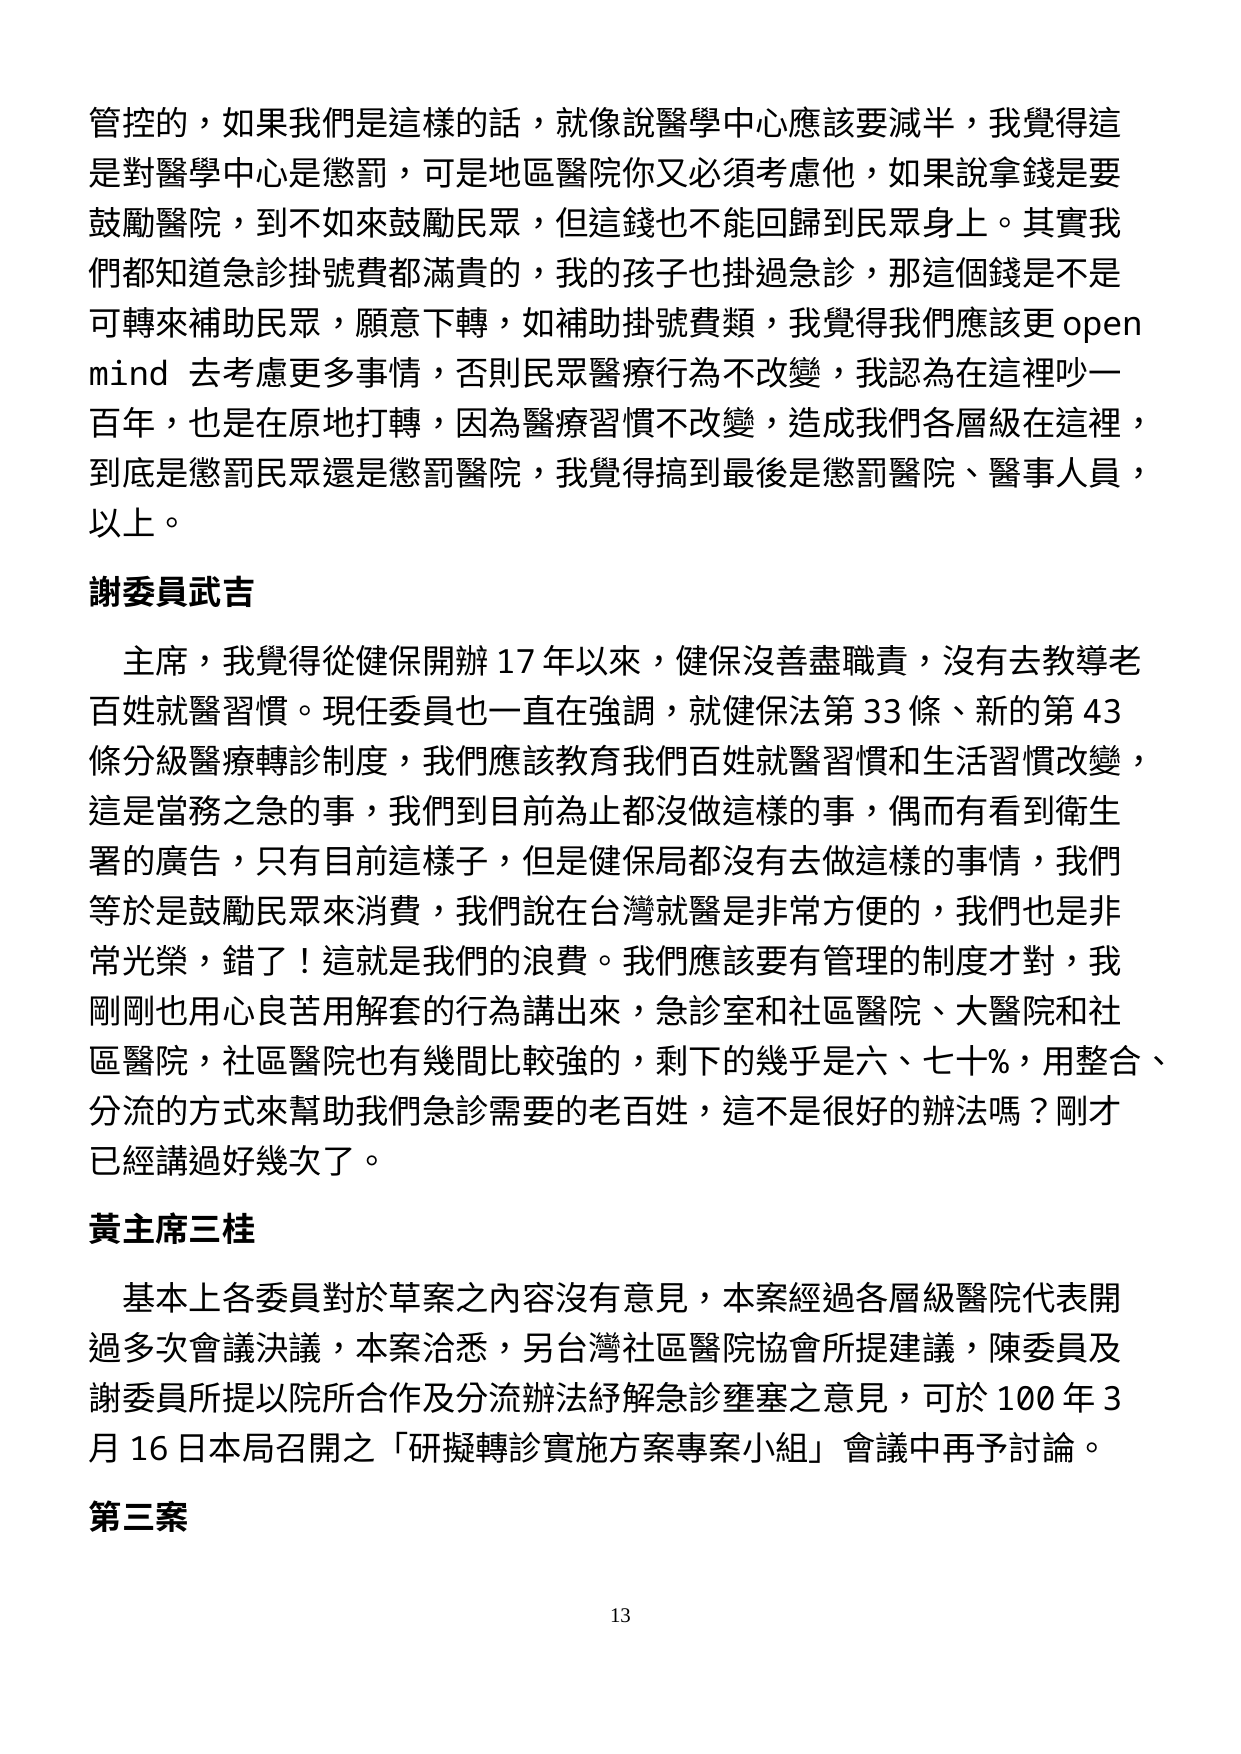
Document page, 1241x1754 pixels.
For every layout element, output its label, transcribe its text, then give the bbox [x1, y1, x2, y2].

text 謝委員武吉 [89, 564, 1152, 614]
text 黃主席三桂 [89, 1202, 1152, 1252]
text 主席，我想剛才每位先進的發言我都很贊成，不過在這當中忽略了一點，從頭到尾人家說醫者父母心，沒有誰要懲罰民眾，而整個醫療資源也是為民眾建立起來的，不過大家都覺得做急診不賺怕賠嘛！地區醫院也覺得我是不得已的，猶如做生意一樣，雖然少賺但是有生意進來，少賠一點就算有賺錢。大家都忽略了一點，急診是不是都是重症，陳委員這是非常好的，48小時是不是應該怎樣，我們常忘記專業上的考量，我們專業可能都會被民眾可能有點扭曲。我舉個例子，急診不是每個都是重症，進來後做過是當處理後為什麼不能從上轉到下？因為很簡單的道理，我如果花300元可以吃和牛，為什麼我要去吃訂作現成的牛排。在這當中大家有沒有想到民眾就醫習慣，我們醫療資源本來就應該管控嘛！民間的商業行為要如何，本來就是自由競爭，但是醫療資源本來就應該管控的，如果我們是這樣的話，就像說醫學中心應該要減半，我覺得這是對醫學中心是懲罰，可是地區醫院你又必須考慮他，如果說拿錢是要鼓勵醫院，到不如來鼓勵民眾，但這錢也不能回歸到民眾身上。其實我們都知道急診掛號費都滿貴的，我的孩子也掛過急診，那這個錢是不是可轉來補助民眾，願意下轉，如補助掛號費類，我覺得我們應該更open mind 去考慮更多事情，否則民眾醫療行為不改變，我認為在這裡吵一百年，也是在原地打轉，因為醫療習慣不改變，造成我們各層級在這裡，到底是懲罰民眾還是懲罰醫院，我覺得搞到最後是懲罰醫院、醫事人員，以上。 [89, 96, 1152, 546]
text 主席，我覺得從健保開辦17年以來，健保沒善盡職責，沒有去教導老百姓就醫習慣。現任委員也一直在強調，就健保法第33條、新的第43條分級醫療轉診制度，我們應該教育我們百姓就醫習慣和生活習慣改變，這是當務之急的事，我們到目前為止都沒做這樣的事，偶而有看到衛生署的廣告，只有目前這樣子，但是健保局都沒有去做這樣的事情，我們等於是鼓勵民眾來消費，我們說在台灣就醫是非常方便的，我們也是非常光榮，錯了！這就是我們的浪費。我們應該要有管理的制度才對，我剛剛也用心良苦用解套的行為講出來，急診室和社區醫院、大醫院和社區醫院，社區醫院也有幾間比較強的，剩下的幾乎是六、七十%，用整合、分流的方式來幫助我們急診需要的老百姓，這不是很好的辦法嗎？剛才已經講過好幾次了。 [89, 633, 1152, 1183]
text 第三案 [89, 1489, 1152, 1539]
text 基本上各委員對於草案之內容沒有意見，本案經過各層級醫院代表開過多次會議決議，本案洽悉，另台灣社區醫院協會所提建議，陳委員及謝委員所提以院所合作及分流辦法紓解急診壅塞之意見，可於100年3月16日本局召開之「研擬轉診實施方案專案小組」會議中再予討論。 [89, 1271, 1152, 1471]
